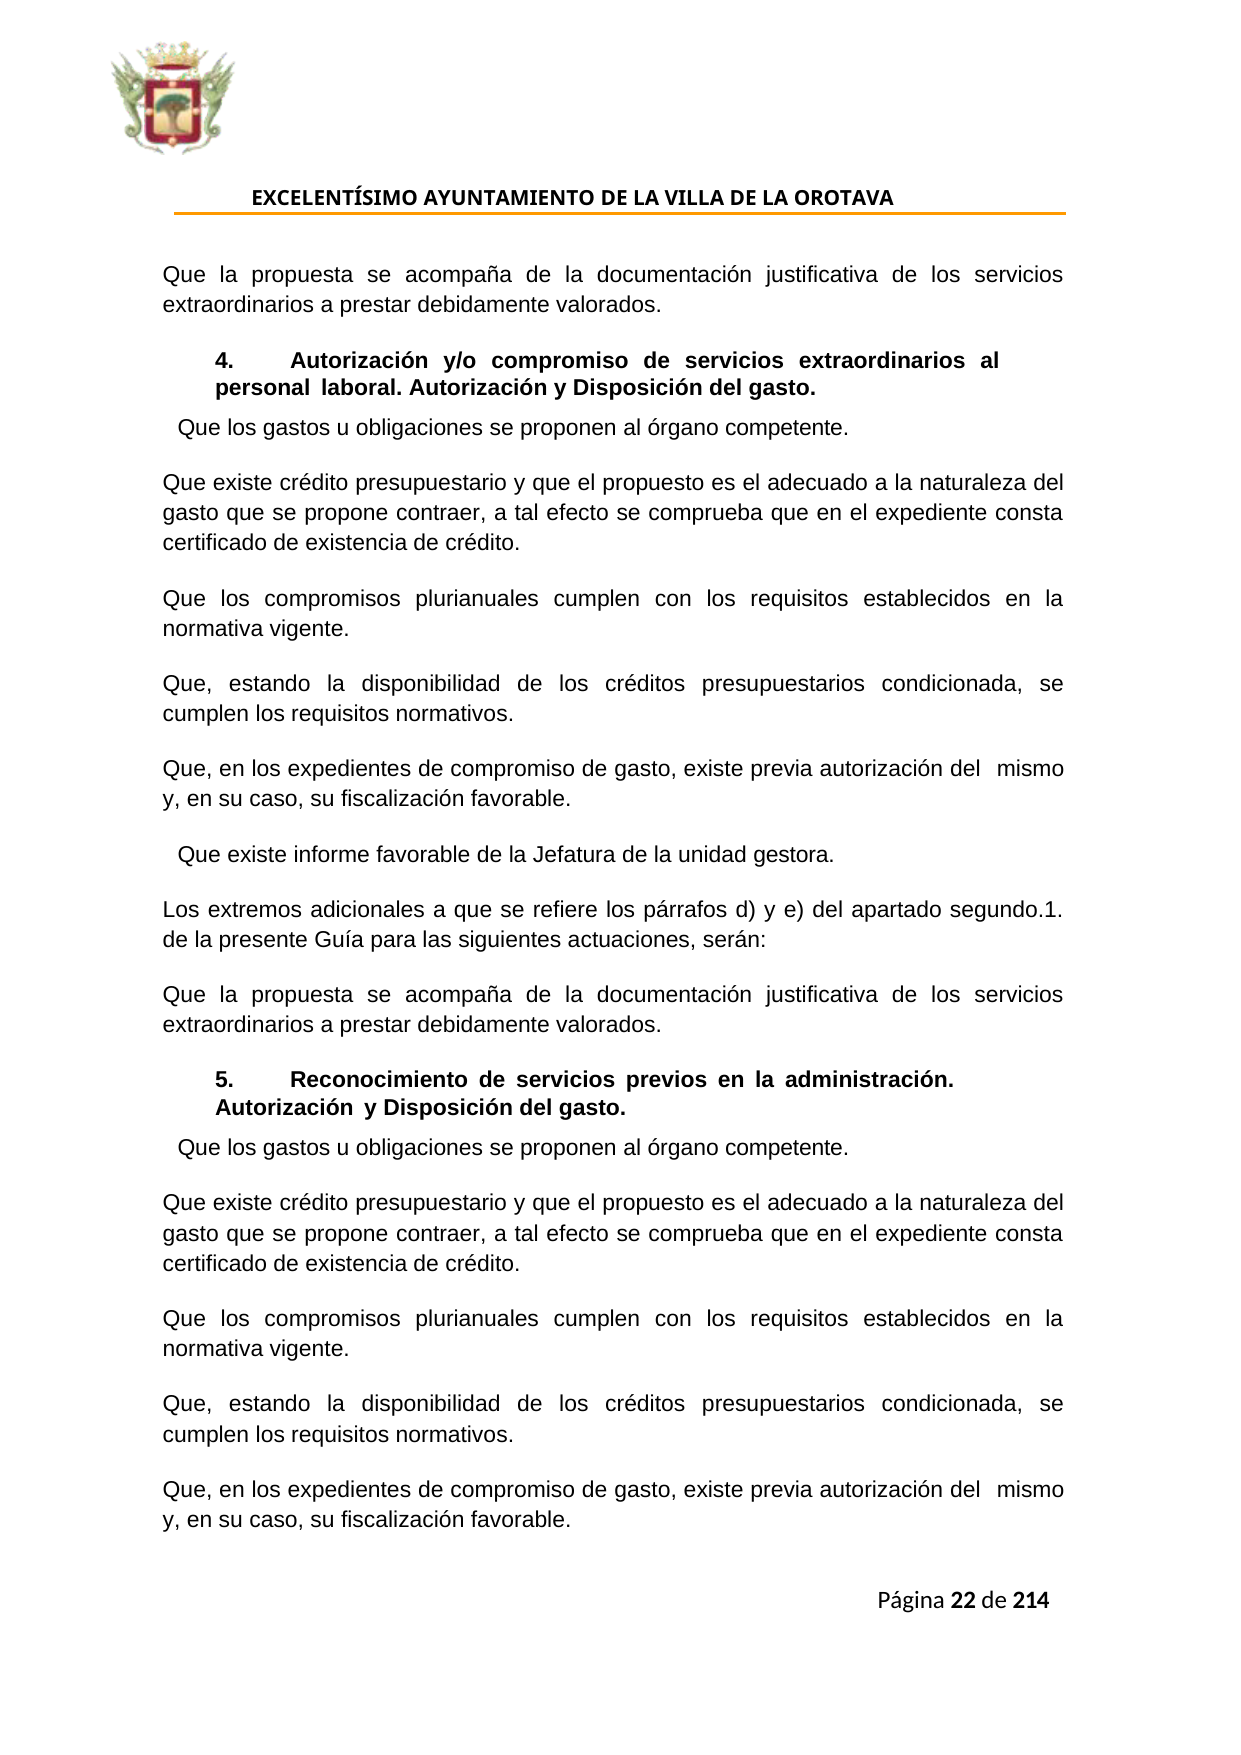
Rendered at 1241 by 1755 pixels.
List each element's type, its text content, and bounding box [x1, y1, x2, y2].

text Que, estando la disponibilidad de los créditos presupuestarios condicionada, se cumplen los requisitos normativos. [162, 670, 1064, 727]
text Que existe crédito presupuestario y que el propuesto es el adecuado a la naturaleza del gasto que se propone contraer, a tal efecto se comprueba que en el expediente consta certificado de existencia de crédito. [162, 1189, 1064, 1276]
text Que la propuesta se acompaña de la documentación justificativa de los servicios extraordinarios a prestar debidamente valorados. [162, 261, 1064, 318]
text Que, en los expedientes de compromiso de gasto, existe previa autorización del mismo y, en su caso, su fiscalización favorable. [162, 1476, 1064, 1532]
text Que existe crédito presupuestario y que el propuesto es el adecuado a la naturaleza del gasto que se propone contraer, a tal efecto se comprueba que en el expediente consta certificado de existencia de crédito. [162, 469, 1064, 556]
text Los extremos adicionales a que se refiere los párrafos d) y e) del apartado segundo.1. de la presente Guía para las siguientes actuaciones, serán: [162, 896, 1064, 952]
list Reconocimiento de servicios previos en la administración. Autorización y Disposición del gasto. [215, 1066, 1064, 1120]
text Que existe informe favorable de la Jefatura de la unidad gestora. [177, 841, 1078, 867]
text Que la propuesta se acompaña de la documentación justificativa de los servicios extraordinarios a prestar debidamente valorados. [162, 981, 1064, 1037]
text Que, estando la disponibilidad de los créditos presupuestarios condicionada, se cumplen los requisitos normativos. [162, 1390, 1064, 1447]
text Que los compromisos plurianuales cumplen con los requisitos establecidos en la normativa vigente. [162, 1305, 1064, 1362]
text Que los compromisos plurianuales cumplen con los requisitos establecidos en la normativa vigente. [162, 585, 1064, 641]
text Que, en los expedientes de compromiso de gasto, existe previa autorización del mismo y, en su caso, su fiscalización favorable. [162, 755, 1064, 812]
text Que los gastos u obligaciones se proponen al órgano competente. [177, 414, 1078, 440]
text Que los gastos u obligaciones se proponen al órgano competente. [177, 1134, 1078, 1160]
list Autorización y/o compromiso de servicios extraordinarios al personal laboral. Autorización y Disposición del gasto. [215, 347, 1064, 400]
